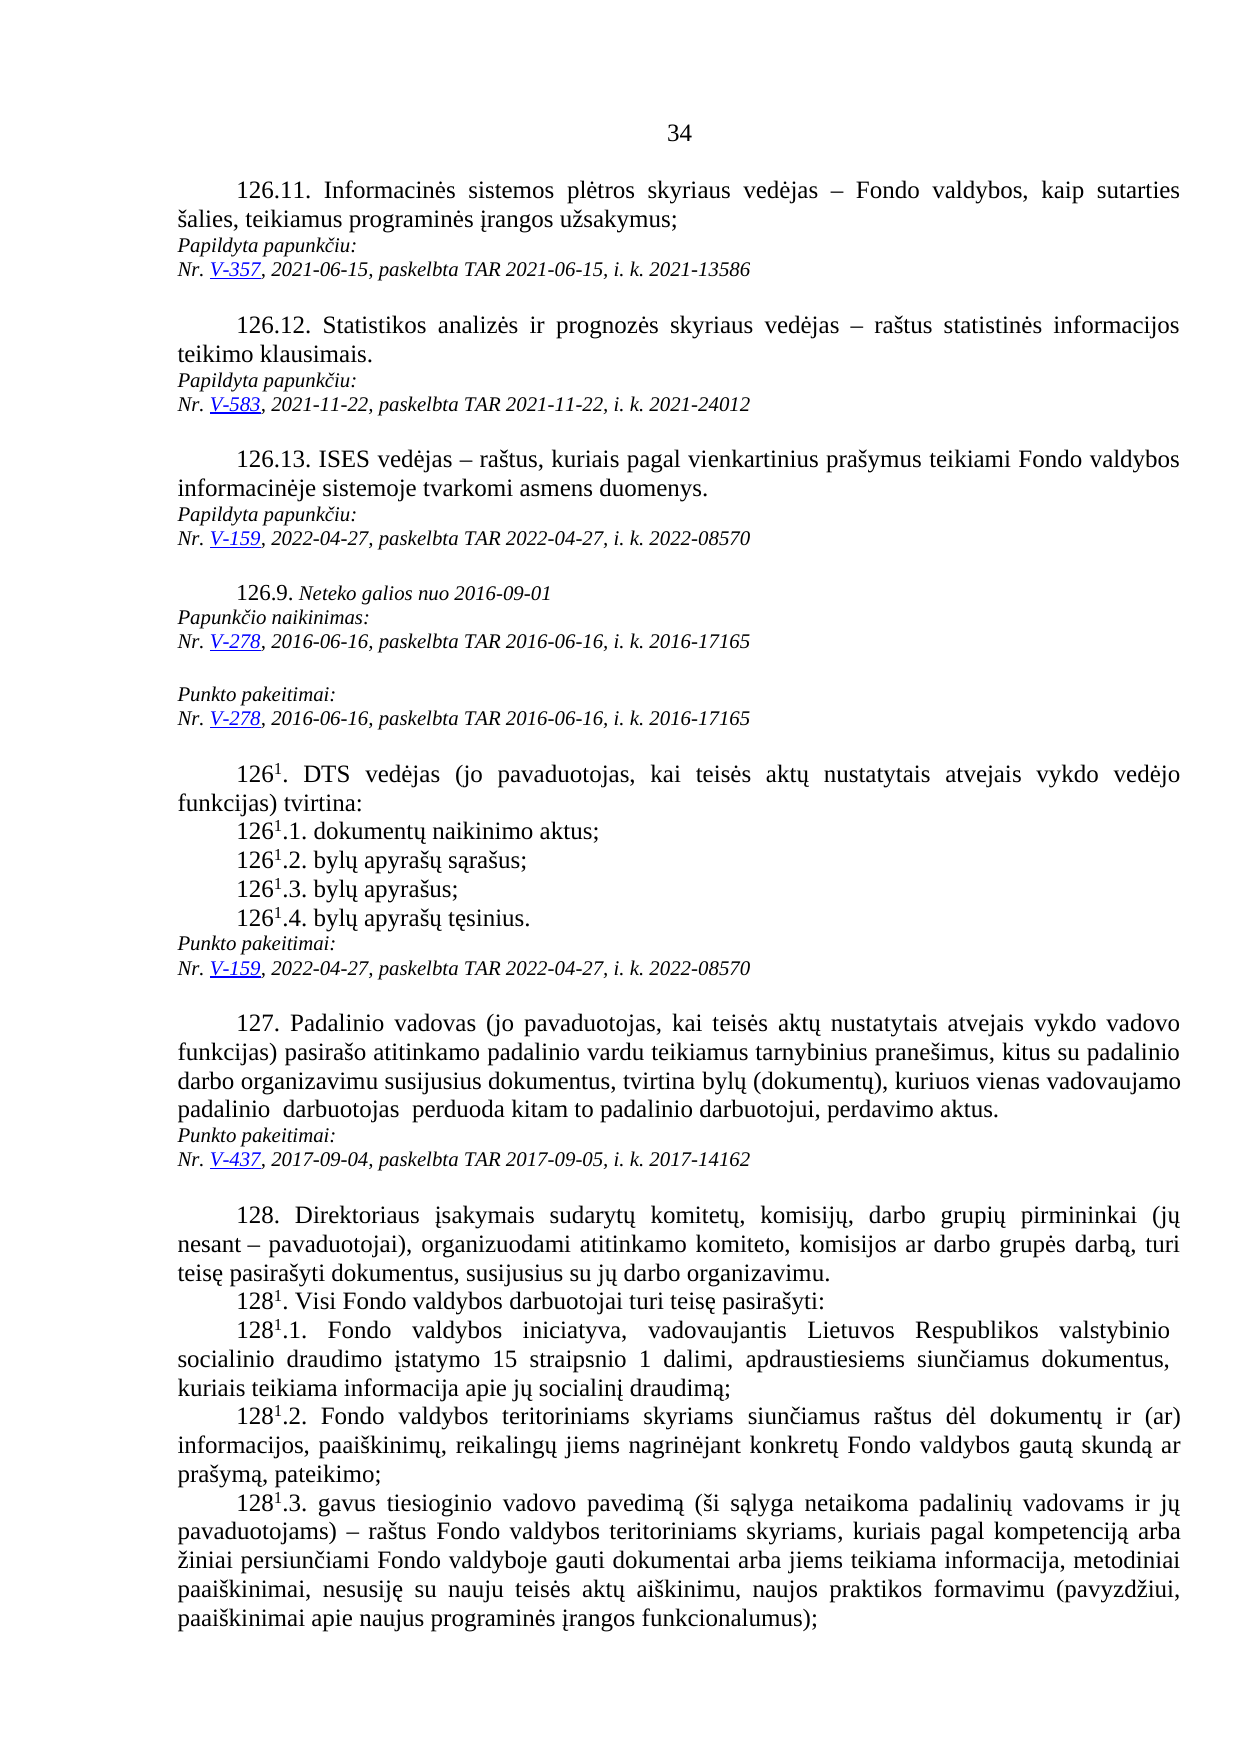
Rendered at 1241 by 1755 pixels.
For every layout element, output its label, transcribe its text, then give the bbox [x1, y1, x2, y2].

text 1261.4. bylų apyrašų tęsinius. [177, 903, 1181, 931]
text 1261.3. bylų apyrašus; [177, 874, 1181, 903]
text Nr. V-583, 2021-11-22, paskelbta TAR 2021-11-22, i. k. 2021-24012 [177, 392, 1181, 416]
text Nr. V-357, 2021-06-15, paskelbta TAR 2021-06-15, i. k. 2021-13586 [177, 257, 1181, 281]
text Nr. V-278, 2016-06-16, paskelbta TAR 2016-06-16, i. k. 2016-17165 [177, 706, 1181, 730]
text Nr. V-159, 2022-04-27, paskelbta TAR 2022-04-27, i. k. 2022-08570 [177, 955, 1181, 979]
text 126.11. Informacinės sistemos plėtros skyriaus vedėjas – Fondo valdybos, kaip sutarties šalies, teikiamus programinės įrangos užsakymus; [177, 176, 1181, 233]
text Papunkčio naikinimas: [177, 605, 1181, 629]
text 127. Padalinio vadovas (jo pavaduotojas, kai teisės aktų nustatytais atvejais vykdo vadovo funkcijas) pasirašo atitinkamo padalinio vardu teikiamus tarnybinius pranešimus, kitus su padalinio darbo organizavimu susijusius dokumentus, tvirtina bylų (dokumentų), kuriuos vienas vadovaujamo padalinio darbuotojas perduoda kitam to padalinio darbuotojui, perdavimo aktus. [177, 1008, 1181, 1123]
text 126.12. Statistikos analizės ir prognozės skyriaus vedėjas – raštus statistinės informacijos teikimo klausimais. [177, 310, 1181, 367]
text 1281.3. gavus tiesioginio vadovo pavedimą (ši sąlyga netaikoma padalinių vadovams ir jų pavaduotojams) – raštus Fondo valdybos teritoriniams skyriams, kuriais pagal kompetenciją arba žiniai persiunčiami Fondo valdyboje gauti dokumentai arba jiems teikiama informacija, metodiniai paaiškinimai, nesusiję su nauju teisės aktų aiškinimu, naujos praktikos formavimu (pavyzdžiui, paaiškinimai apie naujus programinės įrangos funkcionalumus); [177, 1488, 1181, 1631]
text 126.13. ISES vedėjas – raštus, kuriais pagal vienkartinius prašymus teikiami Fondo valdybos informacinėje sistemoje tvarkomi asmens duomenys. [177, 444, 1181, 502]
text Nr. V-278, 2016-06-16, paskelbta TAR 2016-06-16, i. k. 2016-17165 [177, 629, 1181, 653]
text Papildyta papunkčiu: [177, 502, 1181, 526]
text Punkto pakeitimai: [177, 682, 1181, 706]
text 1261.2. bylų apyrašų sąrašus; [177, 845, 1181, 874]
text Punkto pakeitimai: [177, 1123, 1181, 1147]
text 1261. DTS vedėjas (jo pavaduotojas, kai teisės aktų nustatytais atvejais vykdo vedėjo funkcijas) tvirtina: [177, 759, 1181, 816]
text 128. Direktoriaus įsakymais sudarytų komitetų, komisijų, darbo grupių pirmininkai (jų nesant – pavaduotojai), organizuodami atitinkamo komiteto, komisijos ar darbo grupės darbą, turi teisę pasirašyti dokumentus, susijusius su jų darbo organizavimu. [177, 1200, 1181, 1286]
text Punkto pakeitimai: [177, 931, 1181, 955]
text Papildyta papunkčiu: [177, 367, 1181, 392]
text Nr. V-437, 2017-09-04, paskelbta TAR 2017-09-05, i. k. 2017-14162 [177, 1147, 1181, 1171]
text 126.9. Neteko galios nuo 2016-09-01 [177, 579, 1181, 605]
text 1281.2. Fondo valdybos teritoriniams skyriams siunčiamus raštus dėl dokumentų ir (ar) informacijos, paaiškinimų, reikalingų jiems nagrinėjant konkretų Fondo valdybos gautą skundą ar prašymą, pateikimo; [177, 1401, 1181, 1488]
text Papildyta papunkčiu: [177, 233, 1181, 257]
text 1261.1. dokumentų naikinimo aktus; [177, 816, 1181, 845]
text 1281. Visi Fondo valdybos darbuotojai turi teisę pasirašyti: [177, 1286, 1171, 1315]
text 1281.1. Fondo valdybos iniciatyva, vadovaujantis Lietuvos Respublikos valstybinio socialinio draudimo įstatymo 15 straipsnio 1 dalimi, apdraustiesiems siunčiamus dokumentus, kuriais teikiama informacija apie jų socialinį draudimą; [177, 1315, 1171, 1401]
text Nr. V-159, 2022-04-27, paskelbta TAR 2022-04-27, i. k. 2022-08570 [177, 526, 1181, 550]
